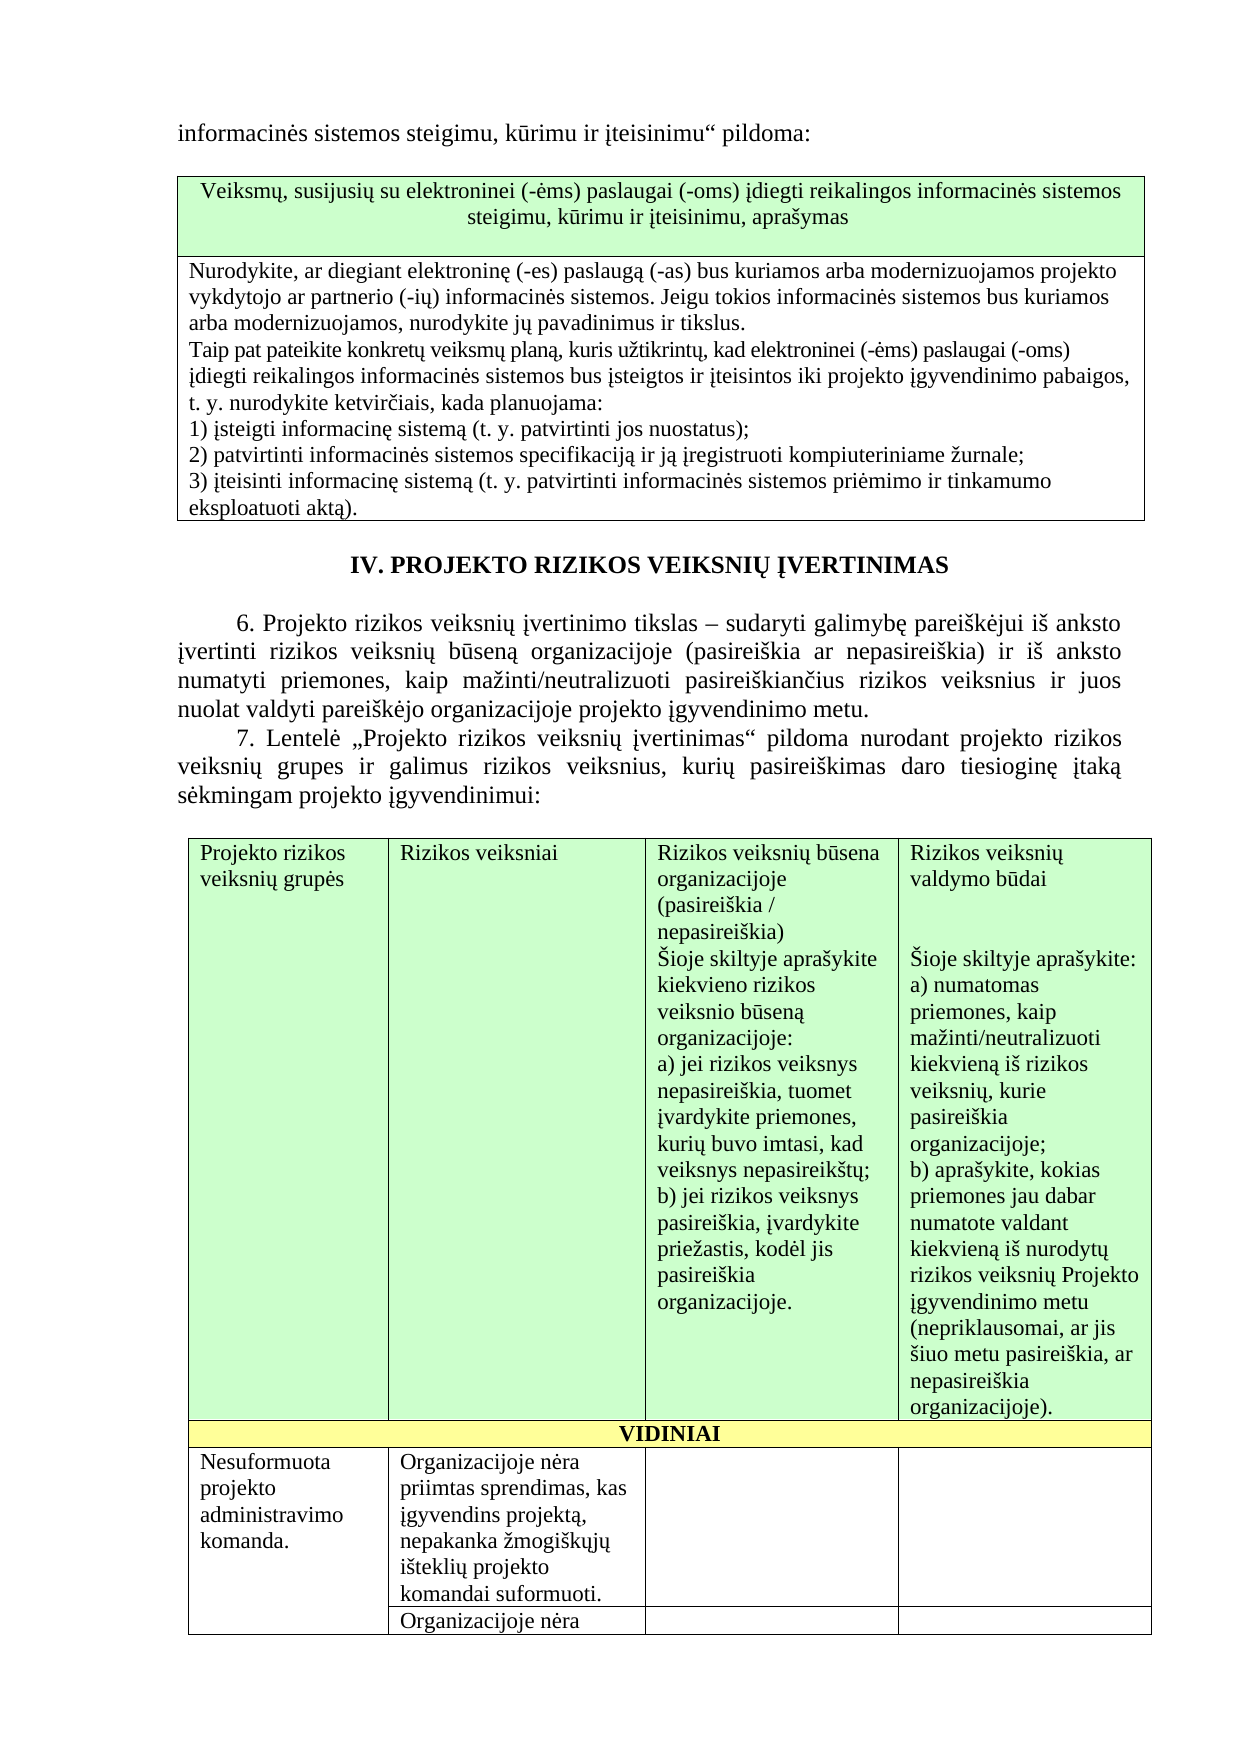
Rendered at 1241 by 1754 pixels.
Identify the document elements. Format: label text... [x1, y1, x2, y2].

table_header Veiksmų, susijusių su elektroninei (-ėms) paslaugai (-oms) įdiegti reikalingos informacinės sistemos steigimu, kūrimu ir įteisinimu, aprašymas [178, 177, 1144, 256]
table_cell VIDINIAI [189, 1421, 1151, 1447]
table_cell [646, 1448, 898, 1606]
table_cell Nurodykite, ar diegiant elektroninę (-es) paslaugą (-as) bus kuriamos arba modernizuojamos projekto vykdytojo ar partnerio (-ių) informacinės sistemos. Jeigu tokios informacinės sistemos bus kuriamos arba modernizuojamos, nurodykite jų pavadinimus ir tikslus. Taip pat pateikite konkretų veiksmų planą, kuris užtikrintų, kad elektroninei (-ėms) paslaugai (-oms) įdiegti reikalingos informacinės sistemos bus įsteigtos ir įteisintos iki projekto įgyvendinimo pabaigos, t. y. nurodykite ketvirčiais, kada planuojama: 1) įsteigti informacinę sistemą (t. y. patvirtinti jos nuostatus); 2) patvirtinti informacinės sistemos specifikaciją ir ją įregistruoti kompiuteriniame žurnale; 3) įteisinti informacinę sistemą (t. y. patvirtinti informacinės sistemos priėmimo ir tinkamumo eksploatuoti aktą). [178, 257, 1144, 520]
text informacinės sistemos steigimu, kūrimu ir įteisinimu“ pildoma: [177, 118, 1122, 147]
table_cell Šioje skiltyje aprašykite kiekvieno rizikos veiksnio būseną organizacijoje: a) jei rizikos veiksnys nepasireiškia, tuomet įvardykite priemones, kurių buvo imtasi, kad veiksnys nepasireikštų; b) jei rizikos veiksnys pasireiškia, įvardykite priežastis, kodėl jis pasireiškia organizacijoje. [646, 944, 898, 1419]
text IV. PROJEKTO RIZIKOS VEIKSNIŲ ĮVERTINIMAS [177, 550, 1122, 579]
table_header Rizikos veiksnių būsena organizacijoje (pasireiškia / nepasireiškia) [646, 839, 898, 944]
table_cell Šioje skiltyje aprašykite: a) numatomas priemones, kaip mažinti/neutralizuoti kiekvieną iš rizikos veiksnių, kurie pasireiškia organizacijoje; b) aprašykite, kokias priemones jau dabar numatote valdant kiekvieną iš nurodytų rizikos veiksnių Projekto įgyvendinimo metu (nepriklausomai, ar jis šiuo metu pasireiškia, ar nepasireiškia organizacijoje). [899, 944, 1151, 1419]
table_header Projekto rizikos veiksnių grupės [189, 839, 388, 1419]
table_cell [899, 1607, 1151, 1633]
table_header Rizikos veiksnių valdymo būdai [899, 839, 1151, 944]
table_cell Nesuformuota projekto administravimo komanda. [189, 1448, 388, 1633]
text 6. Projekto rizikos veiksnių įvertinimo tikslas – sudaryti galimybę pareiškėjui iš anksto įvertinti rizikos veiksnių būseną organizacijoje (pasireiškia ar nepasireiškia) ir iš anksto numatyti priemones, kaip mažinti/neutralizuoti pasireiškiančius rizikos veiksnius ir juos nuolat valdyti pareiškėjo organizacijoje projekto įgyvendinimo metu. [177, 608, 1122, 723]
table_header Rizikos veiksniai [389, 839, 645, 1419]
table_cell Organizacijoje nėra priimtas sprendimas, kas įgyvendins projektą, nepakanka žmogiškųjų išteklių projekto komandai suformuoti. [389, 1448, 645, 1606]
table_cell [646, 1607, 898, 1633]
table_cell [899, 1448, 1151, 1606]
text 7. Lentelė „Projekto rizikos veiksnių įvertinimas“ pildoma nurodant projekto rizikos veiksnių grupes ir galimus rizikos veiksnius, kurių pasireiškimas daro tiesioginę įtaką sėkmingam projekto įgyvendinimui: [177, 723, 1122, 809]
table_cell Organizacijoje nėra [389, 1607, 645, 1633]
